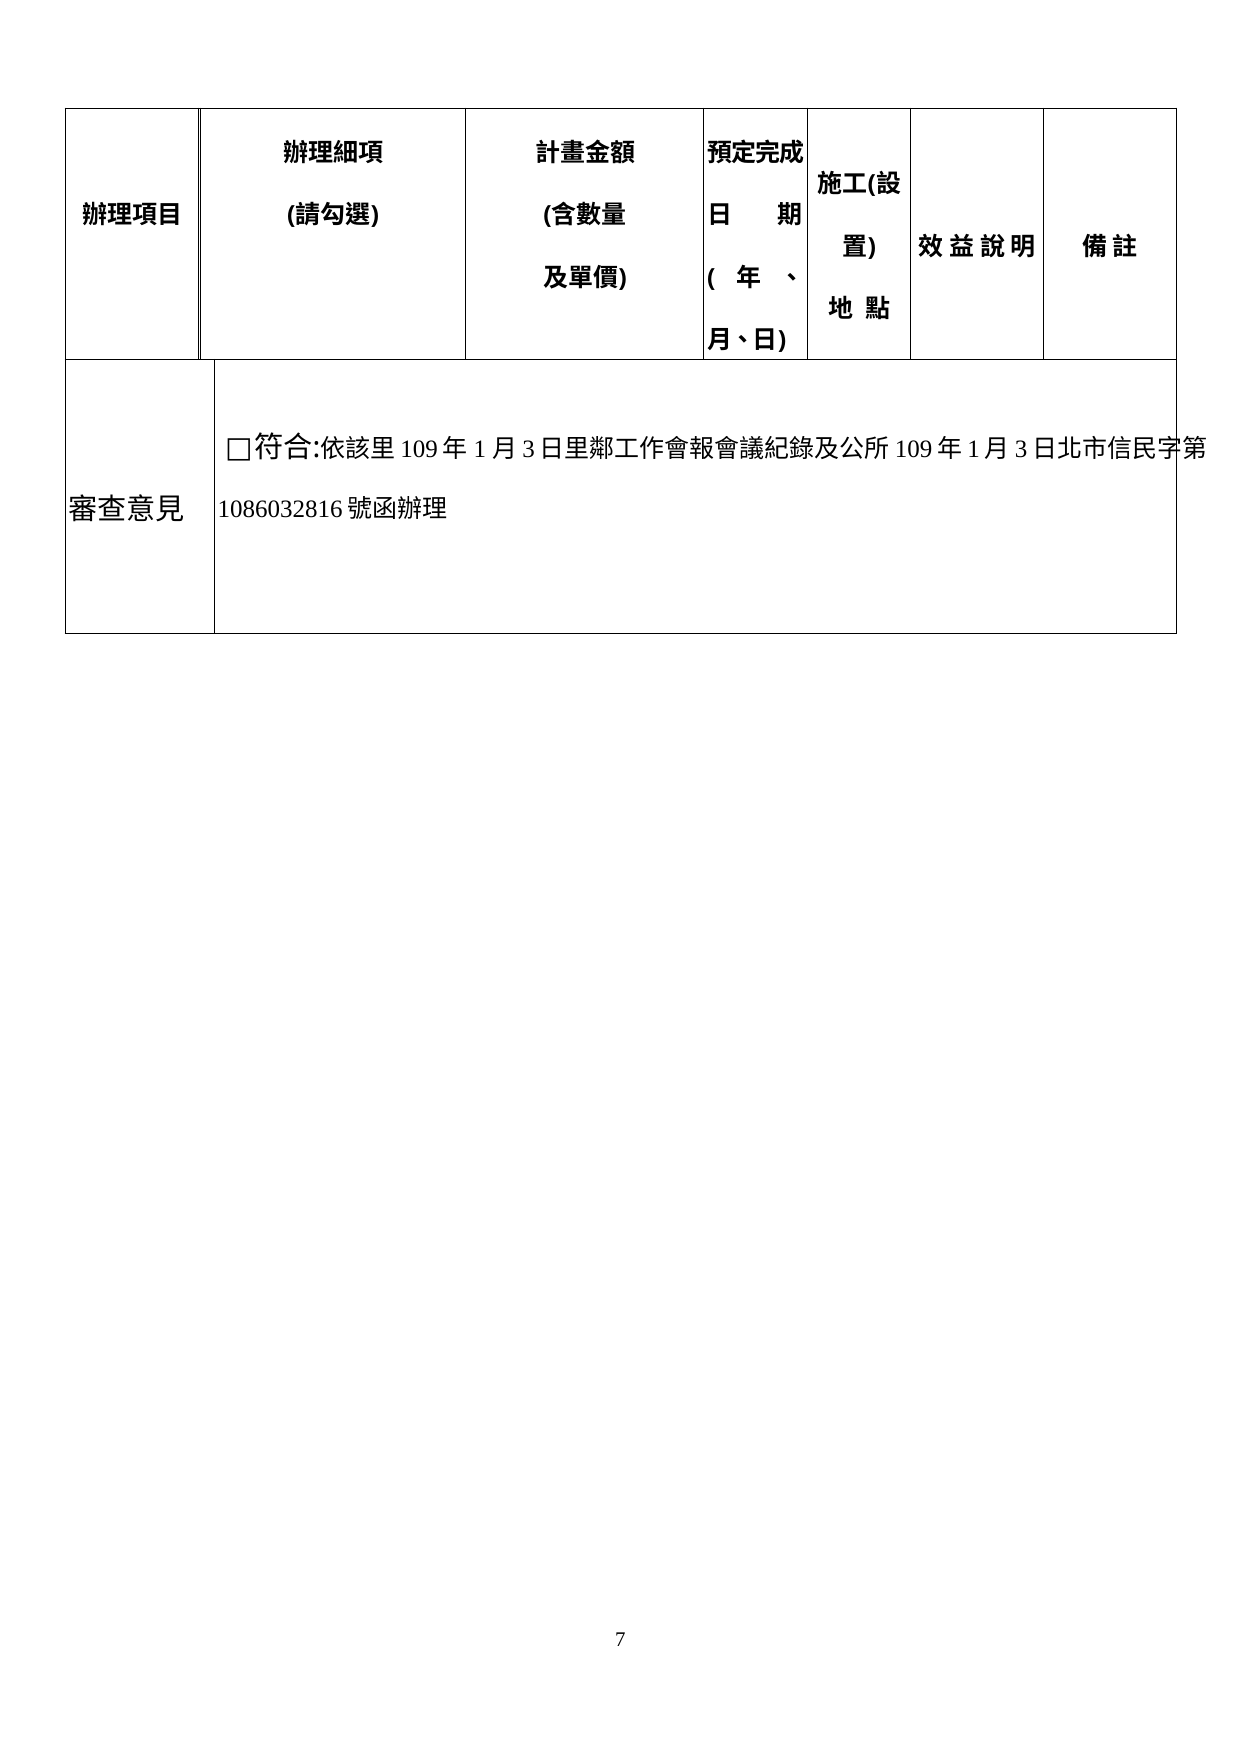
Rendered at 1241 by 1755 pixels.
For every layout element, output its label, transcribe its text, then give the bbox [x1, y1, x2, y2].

table_cell □符合:依該里109年 1 月3日里鄰工作會報會議紀錄及公所109年1月3日北市信民字第1086032816號函辦理 [215, 360, 1176, 633]
table_header 效 益 說 明 [911, 109, 1043, 359]
table_header 辦理項目 [66, 109, 198, 359]
table_header 計畫金額 (含數量 及單價) [466, 109, 703, 359]
table_header 辦理細項 (請勾選) [201, 109, 465, 359]
table_cell 審查意見 [66, 360, 214, 633]
table_header 施工(設置) 地 點 [808, 109, 910, 359]
table_header 備 註 [1044, 109, 1176, 359]
table_header 預定完成日期(年、月、日) [704, 109, 807, 359]
